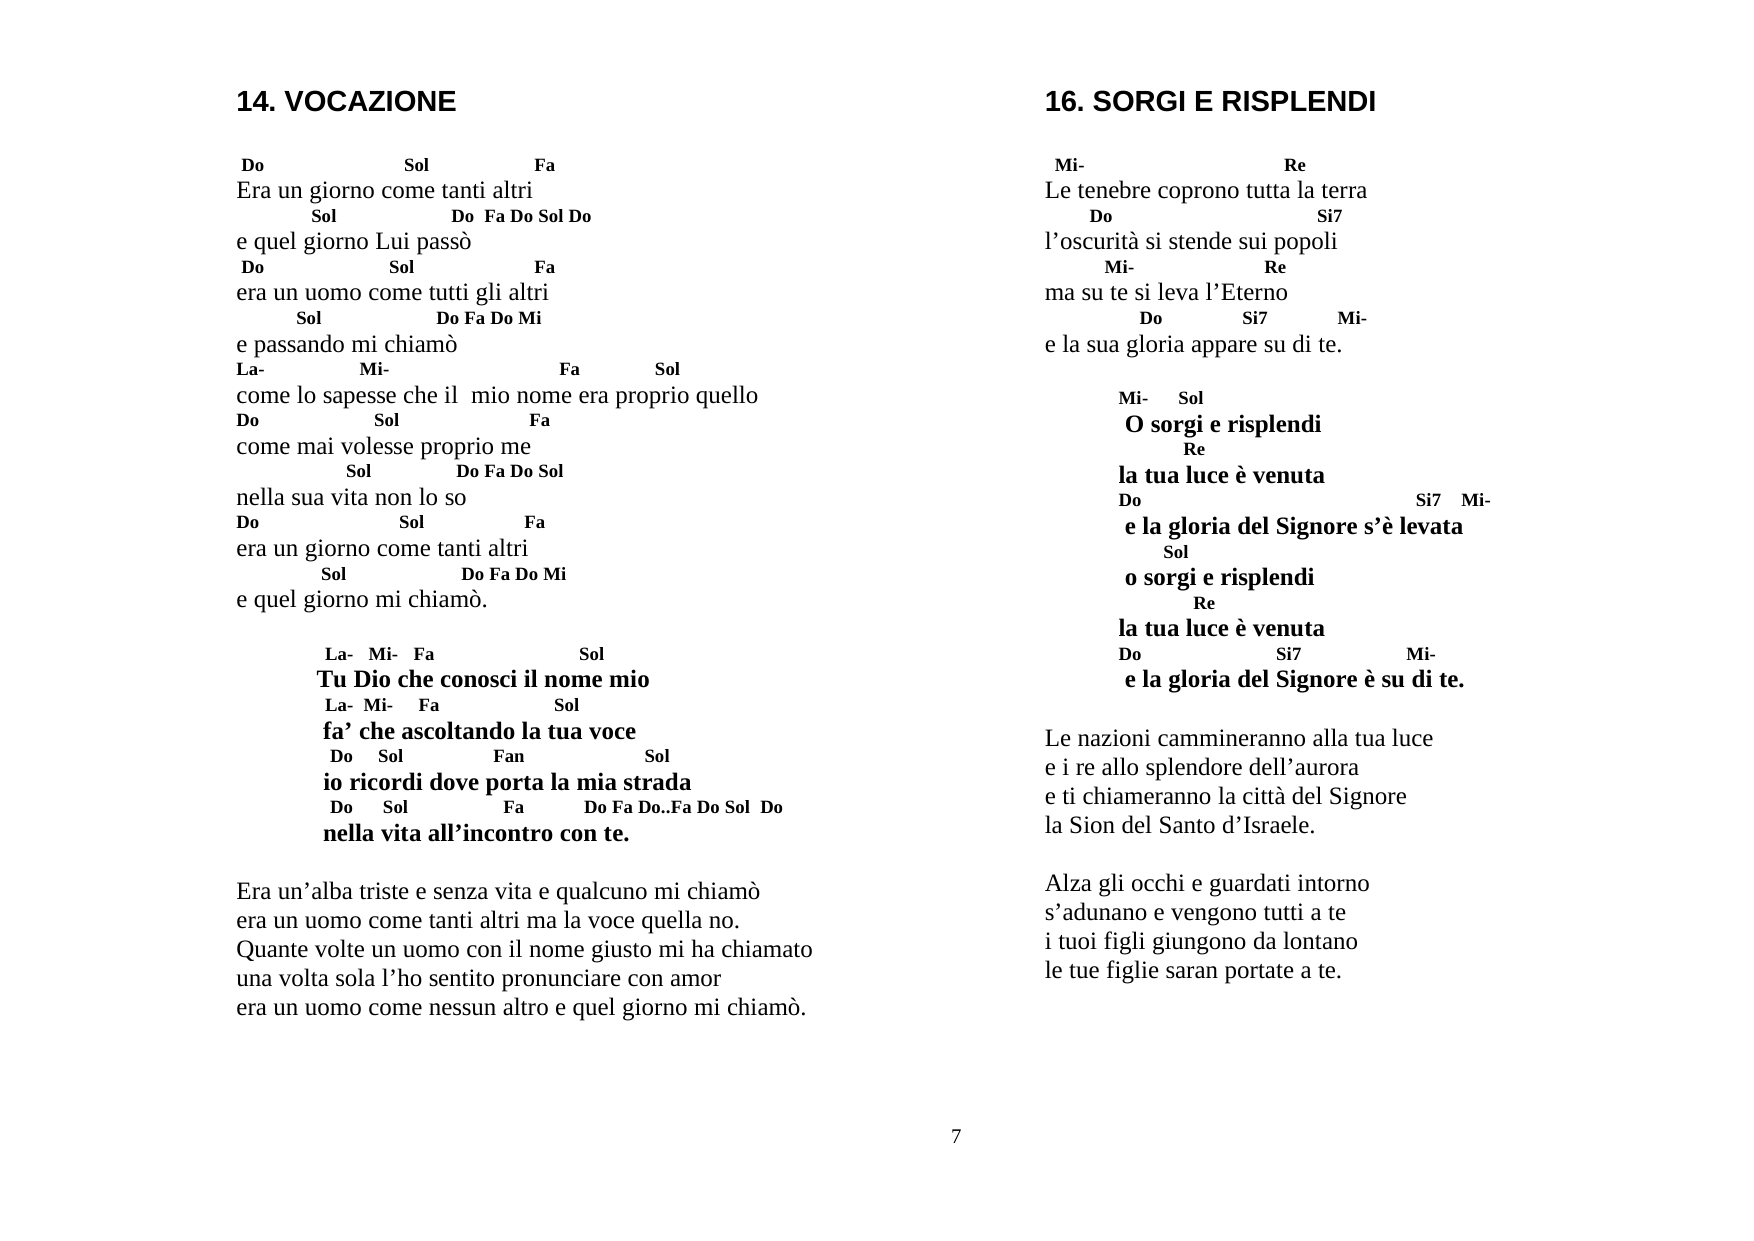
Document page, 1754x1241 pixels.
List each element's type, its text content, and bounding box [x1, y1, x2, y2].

text La- Mi- Fa Sol [310, 693, 869, 716]
text era un uomo come nessun altro e quel giorno mi chiamò. [236, 992, 869, 1021]
text nella vita all’incontro con te. [310, 818, 869, 847]
text e ti chiameranno la città del Signore [1044, 781, 1678, 810]
text la tua luce è venuta [1118, 460, 1678, 489]
text Sol Do Fa Do Mi [236, 562, 869, 584]
text io ricordi dove porta la mia strada [310, 767, 869, 796]
text Do Sol Fa [236, 153, 869, 175]
text Do Sol Fa [236, 511, 869, 533]
text la Sion del Santo d’Israele. [1044, 810, 1678, 839]
text La- Mi- Fa Sol [310, 642, 869, 664]
text come mai volesse proprio me [236, 431, 869, 460]
text Mi- Re [1044, 255, 1678, 277]
text e i re allo splendore dell’aurora [1044, 752, 1678, 781]
text Do Si7 [1044, 204, 1678, 226]
text e quel giorno Lui passò [236, 226, 869, 255]
text come lo sapesse che il mio nome era proprio quello [236, 379, 869, 409]
text Quante volte un uomo con il nome giusto mi ha chiamato [236, 934, 869, 963]
text Do Sol Fa [236, 409, 869, 431]
subtitle 14. VOCAZIONE [236, 84, 867, 118]
text Do Si7 Mi- [1118, 489, 1678, 511]
text Do Sol Fa [236, 255, 869, 277]
text La- Mi- Fa Sol [236, 357, 869, 379]
text ma su te si leva l’Eterno [1044, 277, 1678, 306]
text Mi- Re [1044, 153, 1678, 175]
text Era un’alba triste e senza vita e qualcuno mi chiamò [236, 876, 869, 905]
text una volta sola l’ho sentito pronunciare con amor [236, 963, 869, 992]
text e la gloria del Signore s’è levata [1118, 511, 1678, 540]
text l’oscurità si stende sui popoli [1044, 226, 1678, 255]
text Alza gli occhi e guardati intorno [1044, 868, 1678, 897]
text Le tenebre coprono tutta la terra [1044, 175, 1678, 204]
text Do Si7 Mi- [1118, 642, 1678, 664]
text la tua luce è venuta [1118, 613, 1678, 642]
text Sol Do Fa Do Sol [236, 460, 869, 482]
text Le nazioni cammineranno alla tua luce [1044, 722, 1678, 752]
text e la sua gloria appare su di te. [1044, 328, 1678, 357]
text Tu Dio che conosci il nome mio [310, 664, 869, 693]
text Re [1118, 591, 1678, 613]
text s’adunano e vengono tutti a te [1044, 897, 1678, 926]
text Sol [1118, 540, 1678, 562]
text Mi- Sol [1118, 387, 1678, 409]
text era un uomo come tutti gli altri [236, 277, 869, 306]
text Do Sol Fa Do Fa Do..Fa Do Sol Do [310, 796, 869, 818]
text era un uomo come tanti altri ma la voce quella no. [236, 905, 869, 934]
text i tuoi figli giungono da lontano [1044, 926, 1678, 955]
text e quel giorno mi chiamò. [236, 584, 869, 613]
text Sol Do Fa Do Sol Do [236, 204, 869, 226]
text Do Sol Fan Sol [310, 744, 869, 767]
text le tue figlie saran portate a te. [1044, 955, 1678, 984]
text era un giorno come tanti altri [236, 533, 869, 562]
text e passando mi chiamò [236, 328, 869, 357]
text Do Si7 Mi- [1044, 306, 1678, 328]
text fa’ che ascoltando la tua voce [310, 716, 869, 744]
subtitle 16. SORGI E RISPLENDI [1044, 84, 1676, 118]
text o sorgi e risplendi [1118, 562, 1678, 591]
text e la gloria del Signore è su di te. [1118, 664, 1678, 693]
text O sorgi e risplendi [1118, 409, 1678, 438]
text nella sua vita non lo so [236, 482, 869, 511]
text Sol Do Fa Do Mi [236, 306, 869, 328]
text Re [1118, 438, 1678, 460]
text Era un giorno come tanti altri [236, 175, 869, 204]
